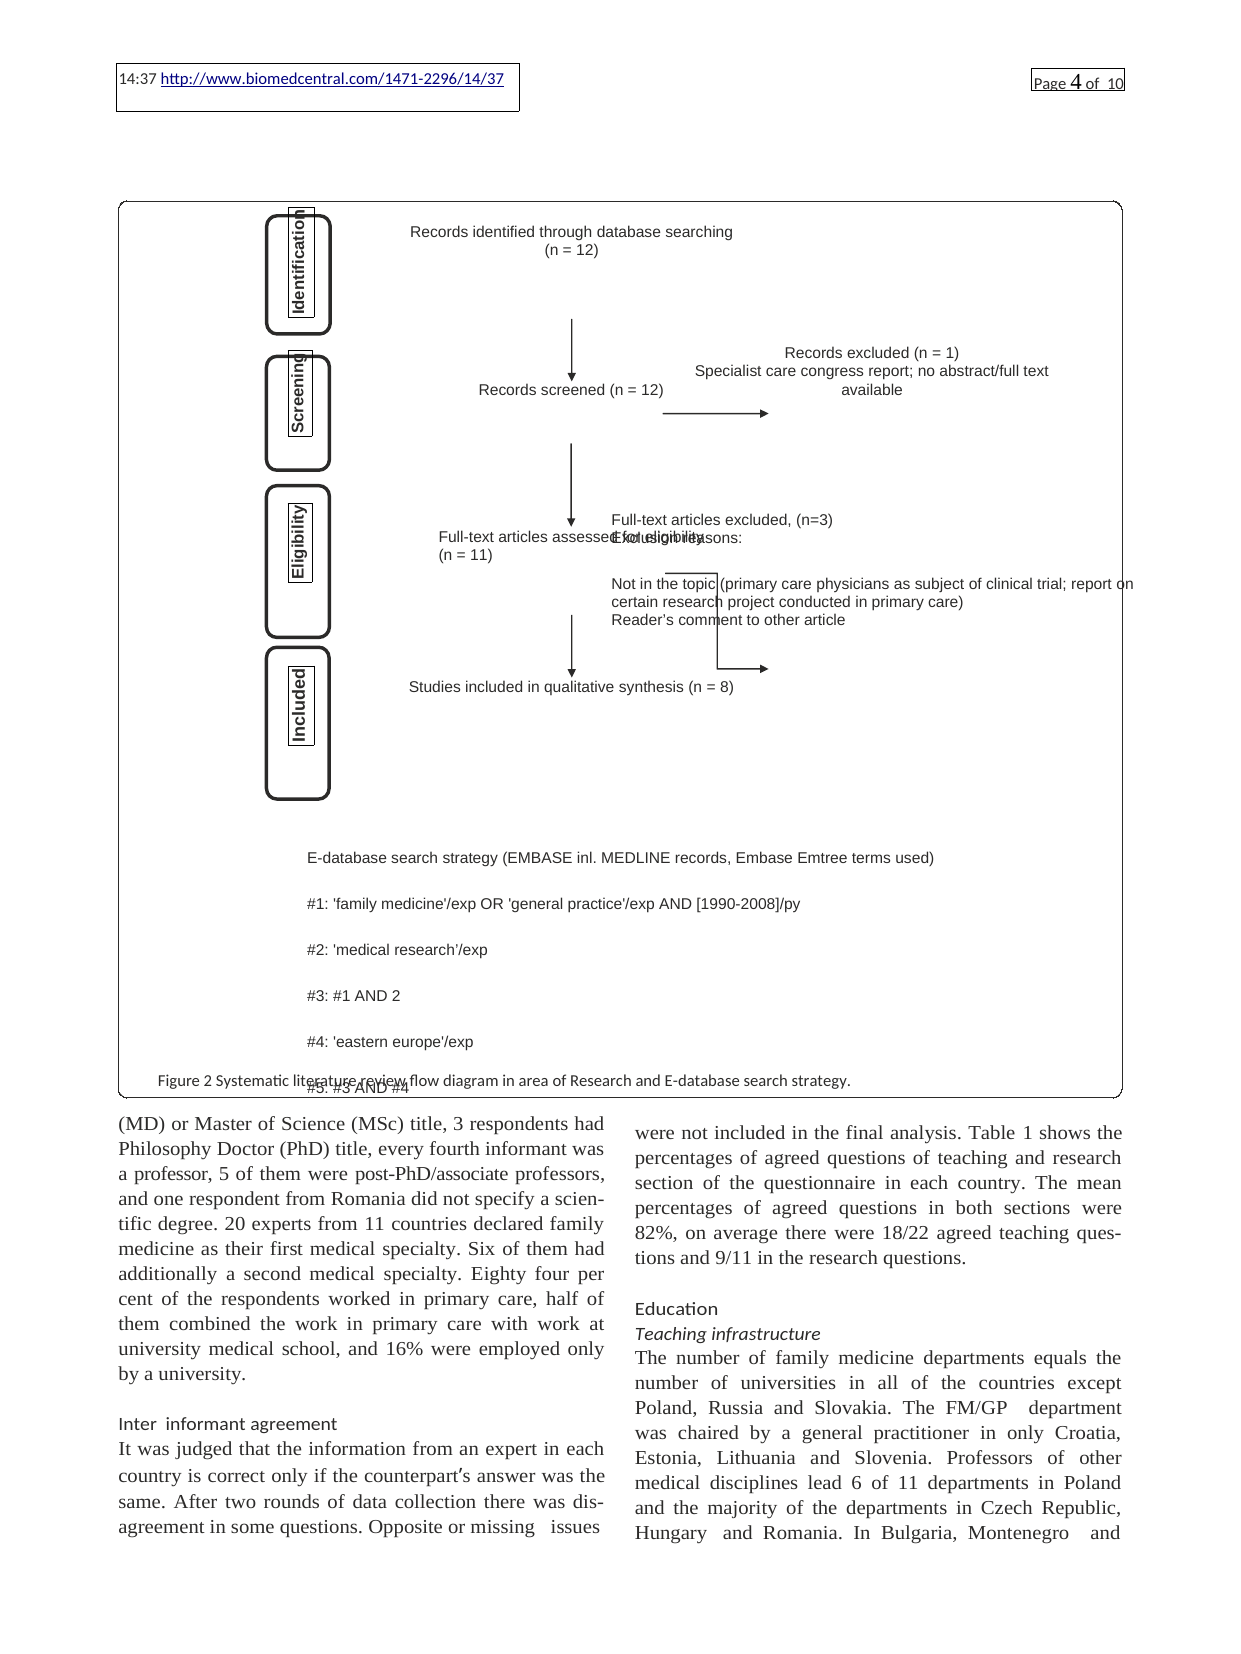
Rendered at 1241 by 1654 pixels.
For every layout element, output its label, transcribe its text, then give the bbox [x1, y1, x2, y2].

text Eligibility [289, 505, 307, 582]
text Inter informant agreement [118, 1412, 605, 1435]
text were not included in the final analysis. Table 1 shows the percentages of agreed questions of teaching and research section of the questionnaire in each country. The mean percentages of agreed questions in both sections were 82%, on average there were 18/22 agreed teaching ques- tions and 9/11 in the research questions. [634, 1121, 1122, 1269]
text Education [634, 1297, 1240, 1320]
text It was judged that the information from an expert in each country is correct only if the counterpart’s answer was the same. After two rounds of data collection there was dis- agreement in some questions. Opposite or missing issues [118, 1436, 605, 1537]
text Screening [289, 353, 307, 436]
text The number of family medicine departments equals the number of universities in all of the countries except Poland, Russia and Slovakia. The FM/GP department was chaired by a general practitioner in only Croatia, Estonia, Lithuania and Slovenia. Professors of other medical disciplines lead 6 of 11 departments in Poland and the majority of the departments in Czech Republic, Hungary and Romania. In Bulgaria, Montenegro and [634, 1346, 1122, 1544]
text Identification [289, 209, 308, 317]
text (MD) or Master of Science (MSc) title, 3 respondents had Philosophy Doctor (PhD) title, every fourth informant was a professor, 5 of them were post-PhD/associate professors, and one respondent from Romania did not specify a scien- tific degree. 20 experts from 11 countries declared family medicine as their first medical specialty. Six of them had additionally a second medical specialty. Eighty four per cent of the respondents worked in primary care, half of them combined the work in primary care with work at university medical school, and 16% were employed only by a university. [118, 1111, 605, 1384]
text Teaching infrastructure [634, 1322, 1240, 1345]
text Included [289, 668, 308, 744]
